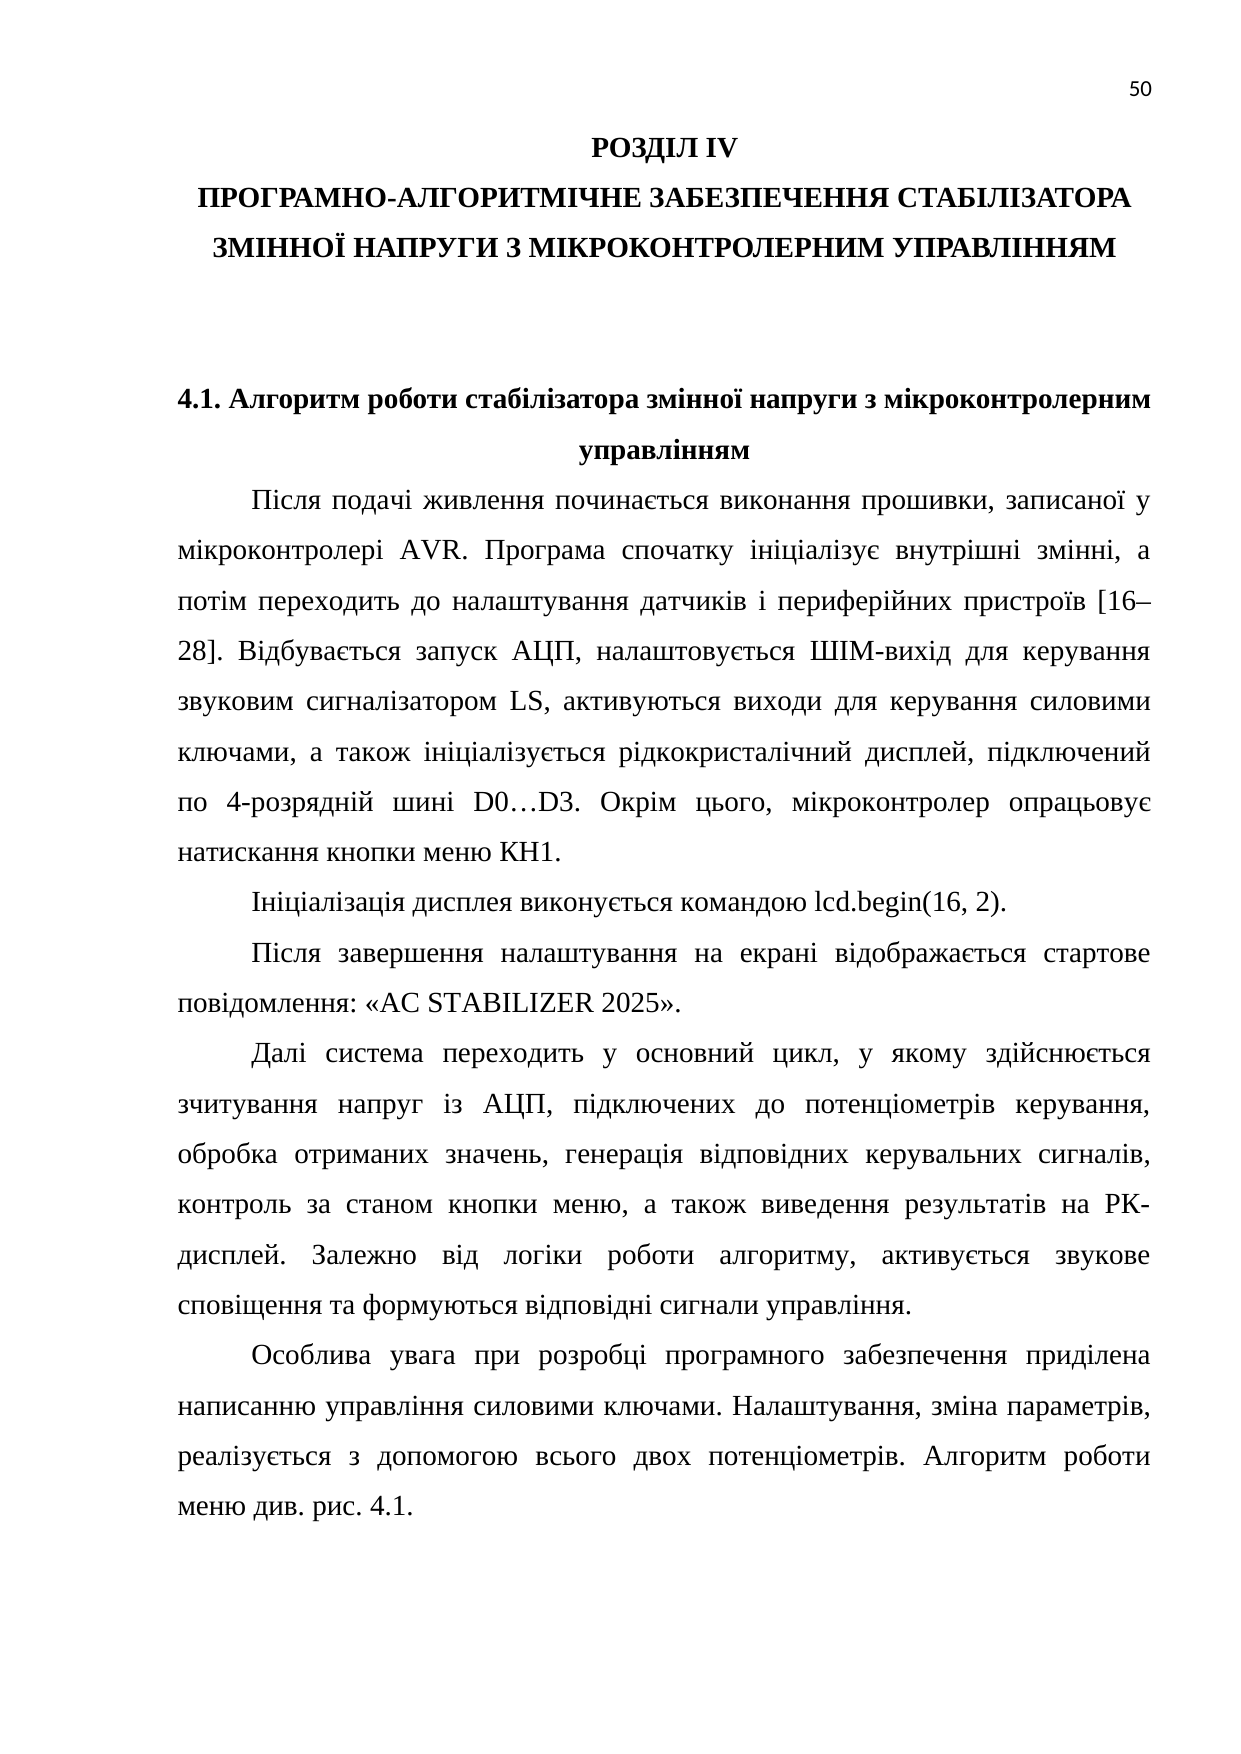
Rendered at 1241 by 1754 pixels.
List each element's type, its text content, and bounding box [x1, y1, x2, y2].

subtitle Розділ IV Програмно-алгоритмічне забезпечення стабілізатора змінної напруги з мікроконтролерним управлінням [177, 130, 1152, 264]
text Після завершення налаштування на екрані відображається стартове повідомлення: «AC STABILIZER 2025». [177, 935, 1152, 1019]
text Ініціалізація дисплея виконується командою lcd.begin(16, 2). [177, 884, 1152, 918]
subtitle 4.1. Алгоритм роботи стабілізатора змінної напруги з мікроконтролерним управлінням [177, 381, 1152, 465]
text Після подачі живлення починається виконання прошивки, записаної у мікроконтролері AVR. Програма спочатку ініціалізує внутрішні змінні, а потім переходить до налаштування датчиків і периферійних пристроїв [16–28]. Відбувається запуск АЦП, налаштовується ШІМ-вихід для керування звуковим сигналізатором LS, активуються виходи для керування силовими ключами, а також ініціалізується рідкокристалічний дисплей, підключений по 4-розрядній шині D0…D3. Окрім цього, мікроконтролер опрацьовує натискання кнопки меню КН1. [177, 482, 1152, 868]
text Особлива увага при розробці програмного забезпечення приділена написанню управління силовими ключами. Налаштування, зміна параметрів, реалізується з допомогою всього двох потенціометрів. Алгоритм роботи меню див. рис. 4.1. [177, 1337, 1152, 1522]
text Далі система переходить у основний цикл, у якому здійснюється зчитування напруг із АЦП, підключених до потенціометрів керування, обробка отриманих значень, генерація відповідних керувальних сигналів, контроль за станом кнопки меню, а також виведення результатів на РК-дисплей. Залежно від логіки роботи алгоритму, активується звукове сповіщення та формуються відповідні сигнали управління. [177, 1036, 1152, 1321]
